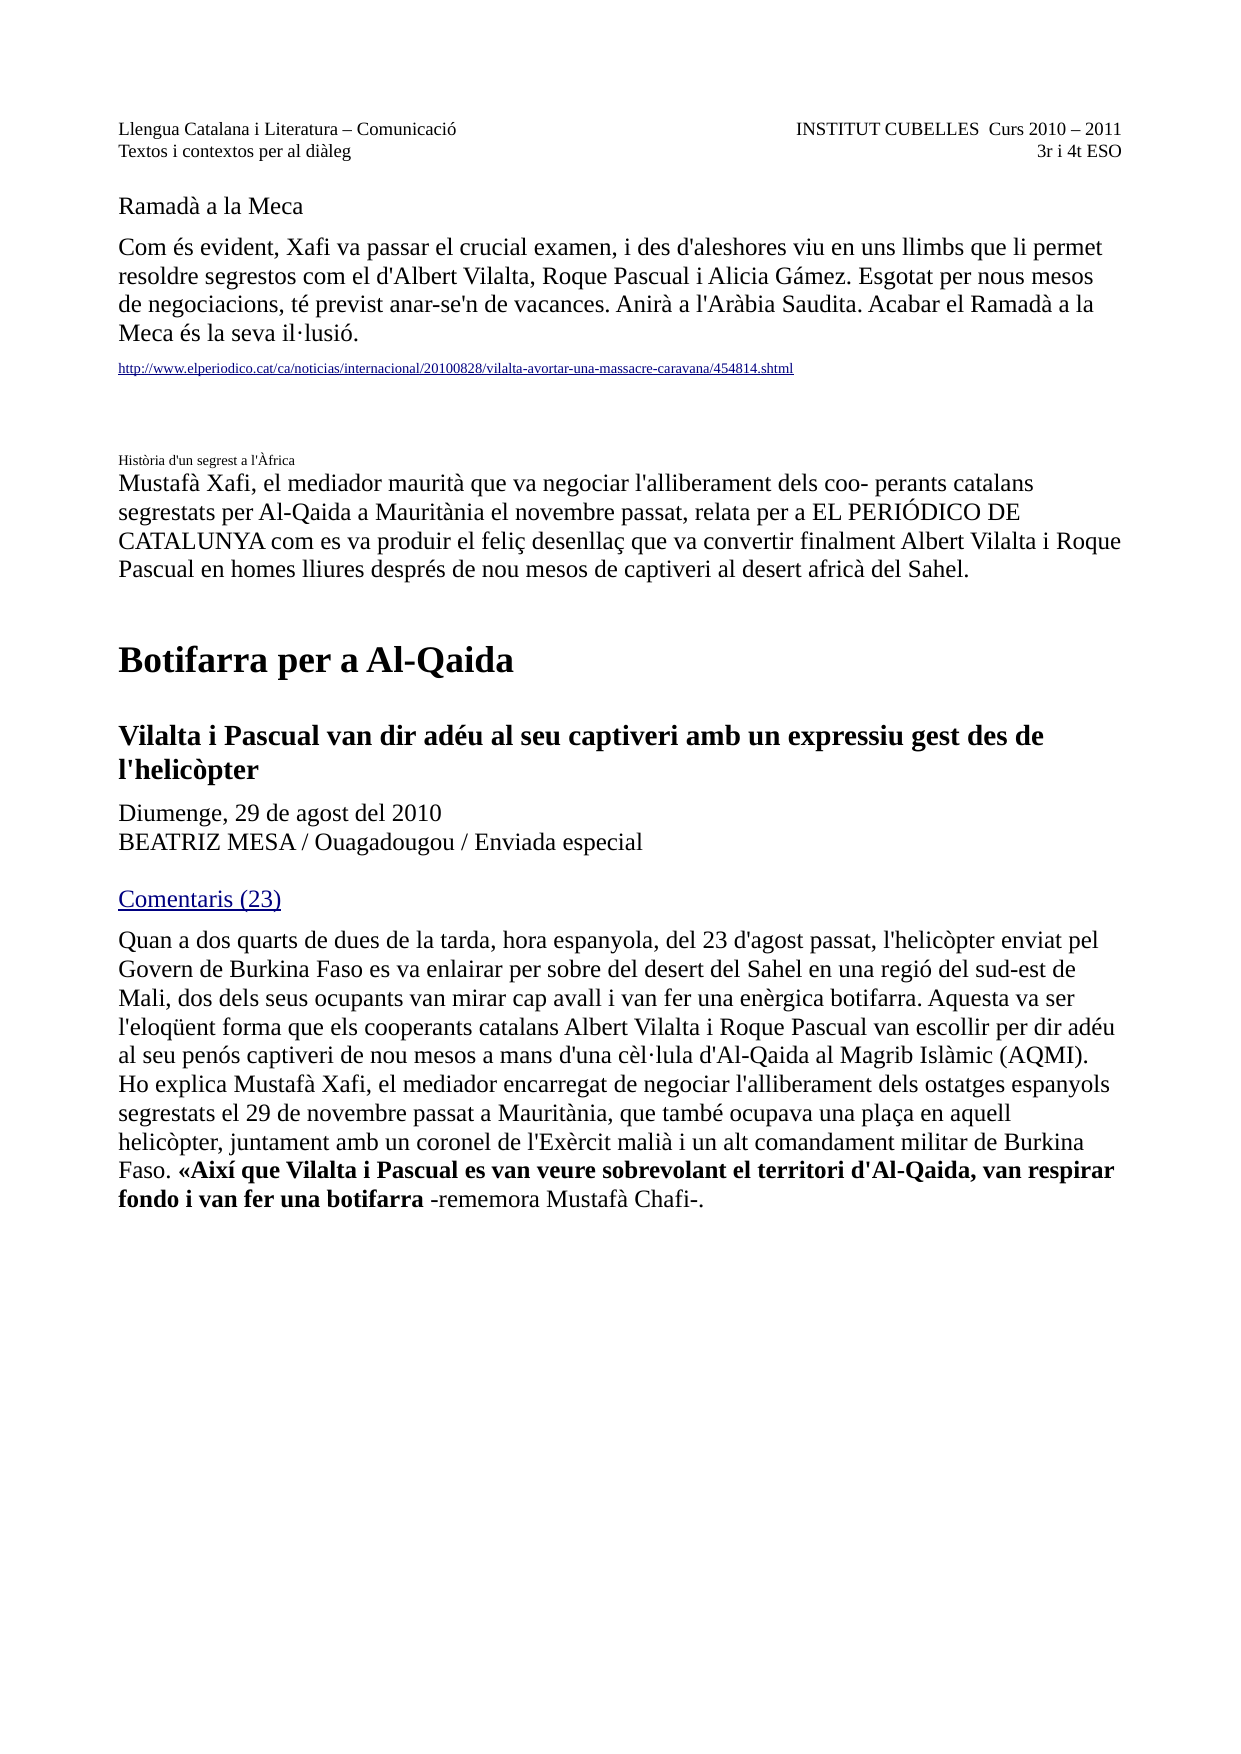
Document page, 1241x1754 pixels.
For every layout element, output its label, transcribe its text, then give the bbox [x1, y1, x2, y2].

text Diumenge, 29 de agost del 2010 [118, 798, 1122, 827]
text BEATRIZ MESA / Ouagadougou / Enviada especial [118, 827, 1122, 856]
text Comentaris (23) [118, 884, 1122, 913]
text Quan a dos quarts de dues de la tarda, hora espanyola, del 23 d'agost passat, l'helicòpter enviat pel Govern de Burkina Faso es va enlairar per sobre del desert del Sahel en una regió del sud-est de Mali, dos dels seus ocupants van mirar cap avall i van fer una enèrgica botifarra. Aquesta va ser l'eloqüent forma que els cooperants catalans Albert Vilalta i Roque Pascual van escollir per dir adéu al seu penós captiveri de nou mesos a mans d'una cèl·lula d'Al-Qaida al Magrib Islàmic (AQMI). Ho explica Mustafà Xafi, el mediador encarregat de negociar l'alliberament dels ostatges espanyols segrestats el 29 de novembre passat a Mauritània, que també ocupava una plaça en aquell helicòpter, juntament amb un coronel de l'Exèrcit malià i un alt comandament militar de Burkina Faso. «Així que Vilalta i Pascual es van veure sobrevolant el territori d'Al-Qaida, van respirar fondo i van fer una botifarra -rememora Mustafà Chafi-. [118, 926, 1122, 1213]
text Mustafà Xafi, el mediador maurità que va negociar l'alliberament dels coo- perants catalans segrestats per Al-Qaida a Mauritània el novembre passat, relata per a EL PERIÓDICO DE CATALUNYA com es va produir el feliç desenllaç que va convertir finalment Albert Vilalta i Roque Pascual en homes lliures després de nou mesos de captiveri al desert africà del Sahel. [118, 468, 1122, 583]
text Història d'un segrest a l'Àfrica [118, 452, 1122, 468]
text http://www.elperiodico.cat/ca/noticias/internacional/20100828/vilalta-avortar-una-massacre-caravana/454814.shtml [118, 359, 1122, 376]
subtitle Vilalta i Pascual van dir adéu al seu captiveri amb un expressiu gest des de l'helicòpter [118, 718, 1122, 786]
subtitle Botifarra per a Al-Qaida [118, 638, 1122, 681]
text Ramadà a la Meca [118, 191, 1122, 219]
text Com és evident, Xafi va passar el crucial examen, i des d'aleshores viu en uns llimbs que li permet resoldre segrestos com el d'Albert Vilalta, Roque Pascual i Alicia Gámez. Esgotat per nous mesos de negociacions, té previst anar-se'n de vacances. Anirà a l'Aràbia Saudita. Acabar el Ramadà a la Meca és la seva il·lusió. [118, 232, 1122, 347]
